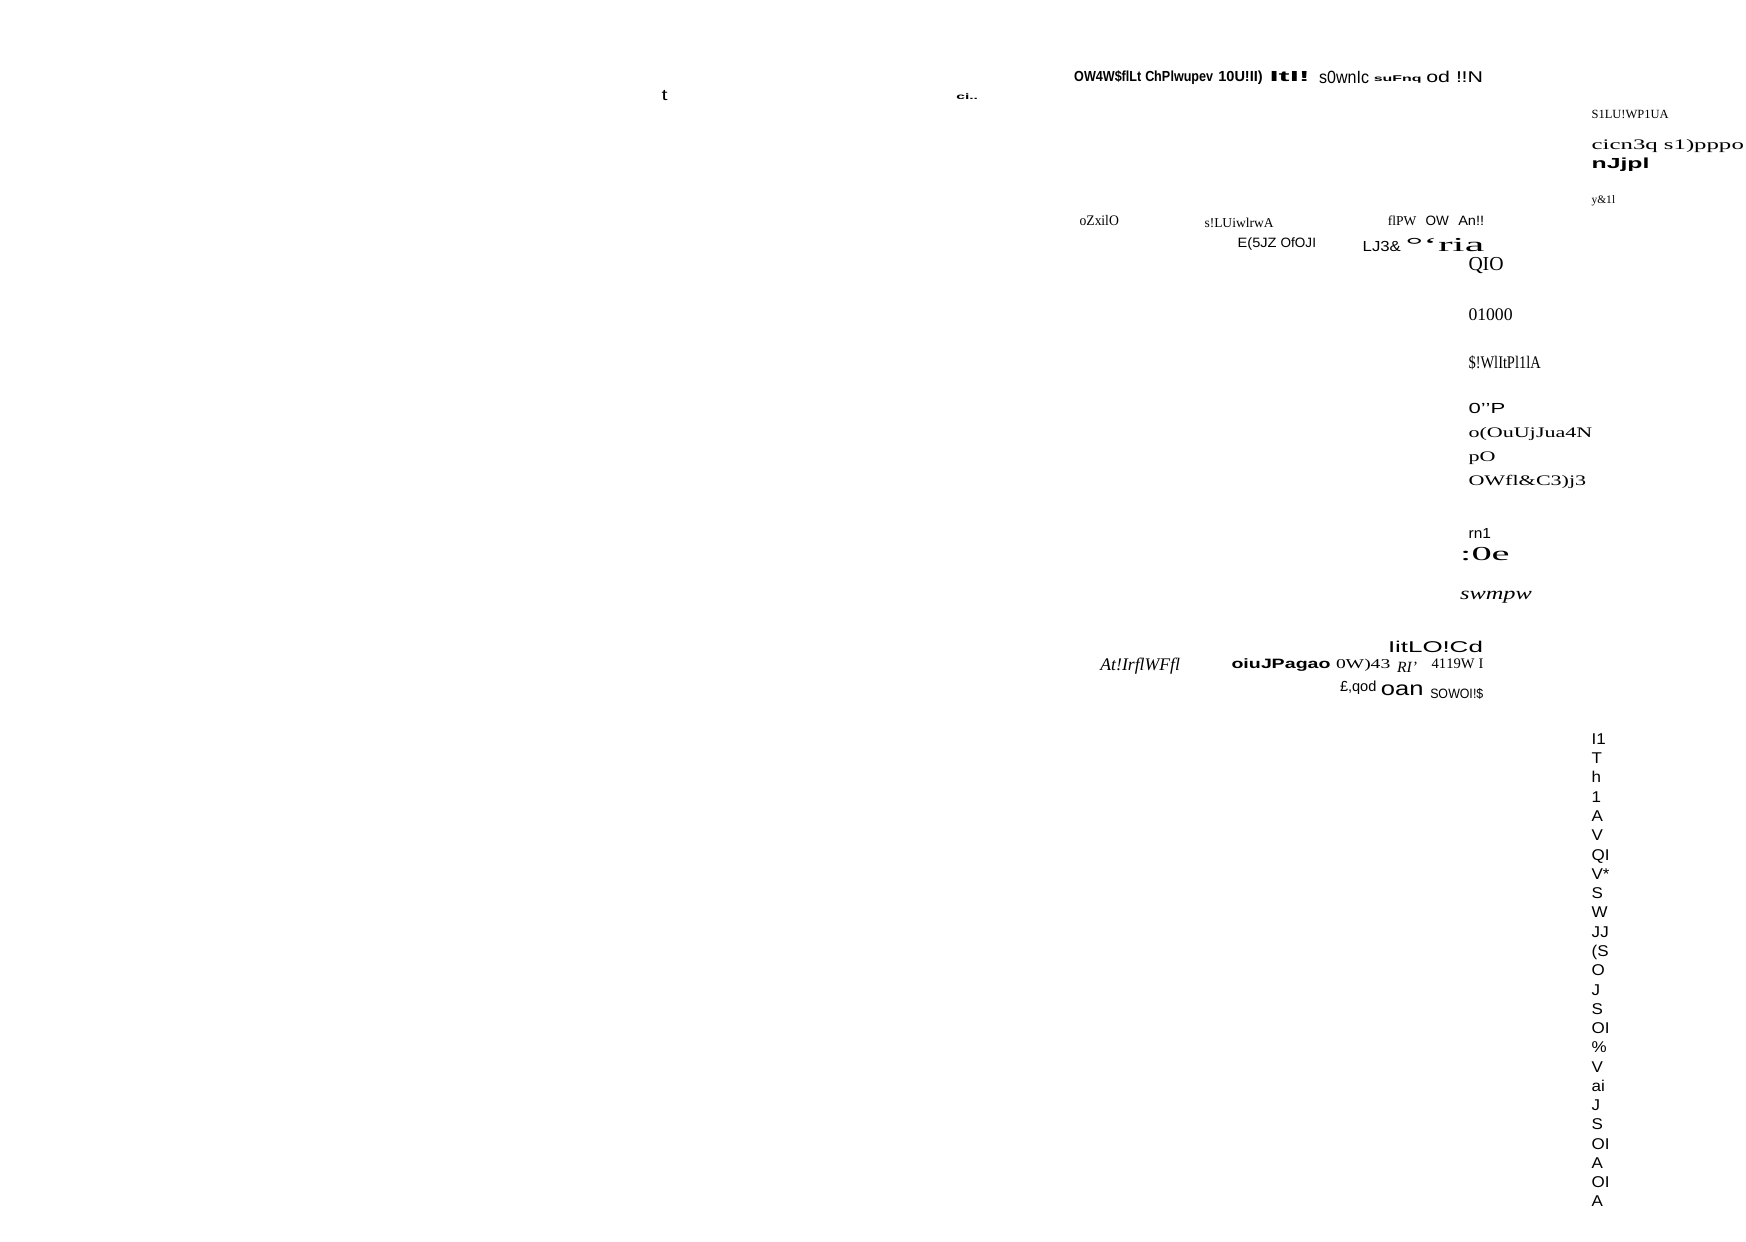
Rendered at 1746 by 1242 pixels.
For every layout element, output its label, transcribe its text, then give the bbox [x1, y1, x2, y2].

text t ci.. [661, 85, 985, 103]
text At!IrflWFfl oiuJPagao 0W)43 RI’ 4119W I £,qod oan SOWOI!$ [1074, 656, 1483, 701]
text S1LU!WP1UA cicn3q s1)pppo nJjpl y&1l [1591, 107, 1746, 207]
text OW4W$flLt ChPlwupev 10U!II) ItI! s0wnIc suFnq od !!N [1074, 67, 1596, 87]
text I1Th1AVQIV*SWJJ (SOJSOI%VaiJ SOIAOIAOIS ‘v.O SONIVN SJNIZVS SOwfI1It ivniarni S311S3A1 [1591, 730, 1609, 1211]
text IitLO!Cd [1074, 638, 1483, 656]
text :0e swmpw [1460, 541, 1596, 608]
text oZxilO s!LUiwlrwA flPW OW An!!E(5JZ OfOJI LJ3& °‘ria [1074, 209, 1484, 255]
text QIO 01000 $!WlItPl1lA 0’’P o(OuUjJua4NpO OWfl&C3)j3 rn1 [1468, 255, 1596, 541]
